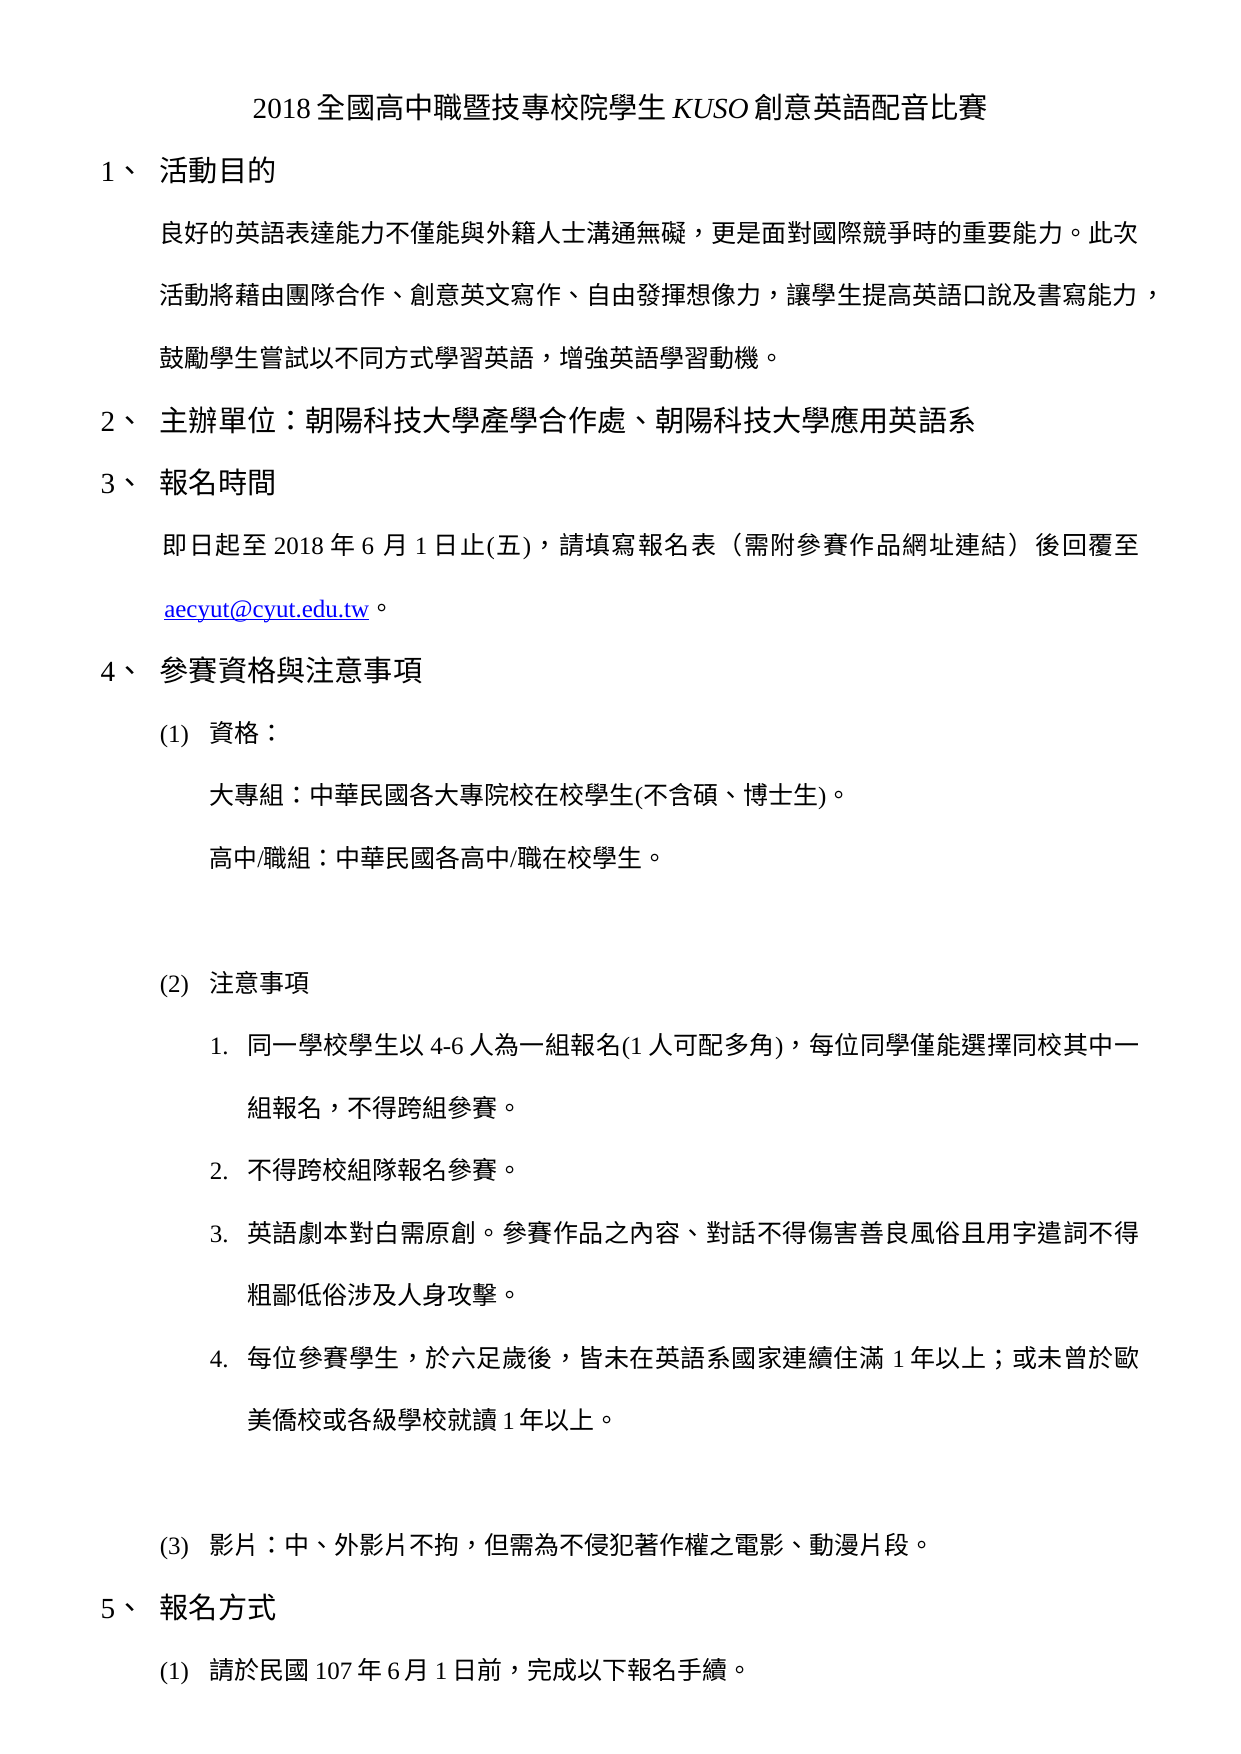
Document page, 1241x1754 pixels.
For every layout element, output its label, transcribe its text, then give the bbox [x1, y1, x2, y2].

text 良好的英語表達能力不僅能與外籍人士溝通無礙，更是面對國際競爭時的重要能力。此次活動將藉由團隊合作、創意英文寫作、自由發揮想像力，讓學生提高英語口說及書寫能力，鼓勵學生嘗試以不同方式學習英語，增強英語學習動機。 [159, 189, 1140, 377]
list 不得跨校組隊報名參賽。 [209, 1127, 1140, 1189]
text 高中/職組：中華民國各高中/職在校學生。 [209, 814, 1140, 877]
list 活動目的 [100, 127, 1140, 189]
list 同一學校學生以4-6人為一組報名(1人可配多角)，每位同學僅能選擇同校其中一組報名，不得跨組參賽。 [209, 1002, 1140, 1127]
list 每位參賽學生，於六足歲後，皆未在英語系國家連續住滿1年以上；或未曾於歐美僑校或各級學校就讀1年以上。 [209, 1314, 1140, 1439]
list 報名方式 [100, 1564, 1140, 1627]
text 2018全國高中職暨技專校院學生KUSO創意英語配音比賽 [100, 64, 1140, 127]
list 影片：中、外影片不拘，但需為不侵犯著作權之電影、動漫片段。 [159, 1502, 1140, 1564]
list 資格： [159, 689, 1140, 752]
list 參賽資格與注意事項 [100, 627, 1140, 689]
text 大專組：中華民國各大專院校在校學生(不含碩、博士生)。 [209, 752, 1140, 814]
list 注意事項 [159, 939, 1140, 1002]
text 即日起至2018年6 月1日止(五)，請填寫報名表（需附參賽作品網址連結）後回覆至aecyut@cyut.edu.tw。 [163, 502, 1140, 627]
list 英語劇本對白需原創。參賽作品之內容、對話不得傷害善良風俗且用字遣詞不得粗鄙低俗涉及人身攻擊。 [209, 1189, 1140, 1314]
list 請於民國107年6月1日前，完成以下報名手續。 [159, 1627, 1140, 1689]
list 主辦單位：朝陽科技大學產學合作處、朝陽科技大學應用英語系 [100, 377, 1140, 439]
list 報名時間 [100, 439, 1140, 502]
